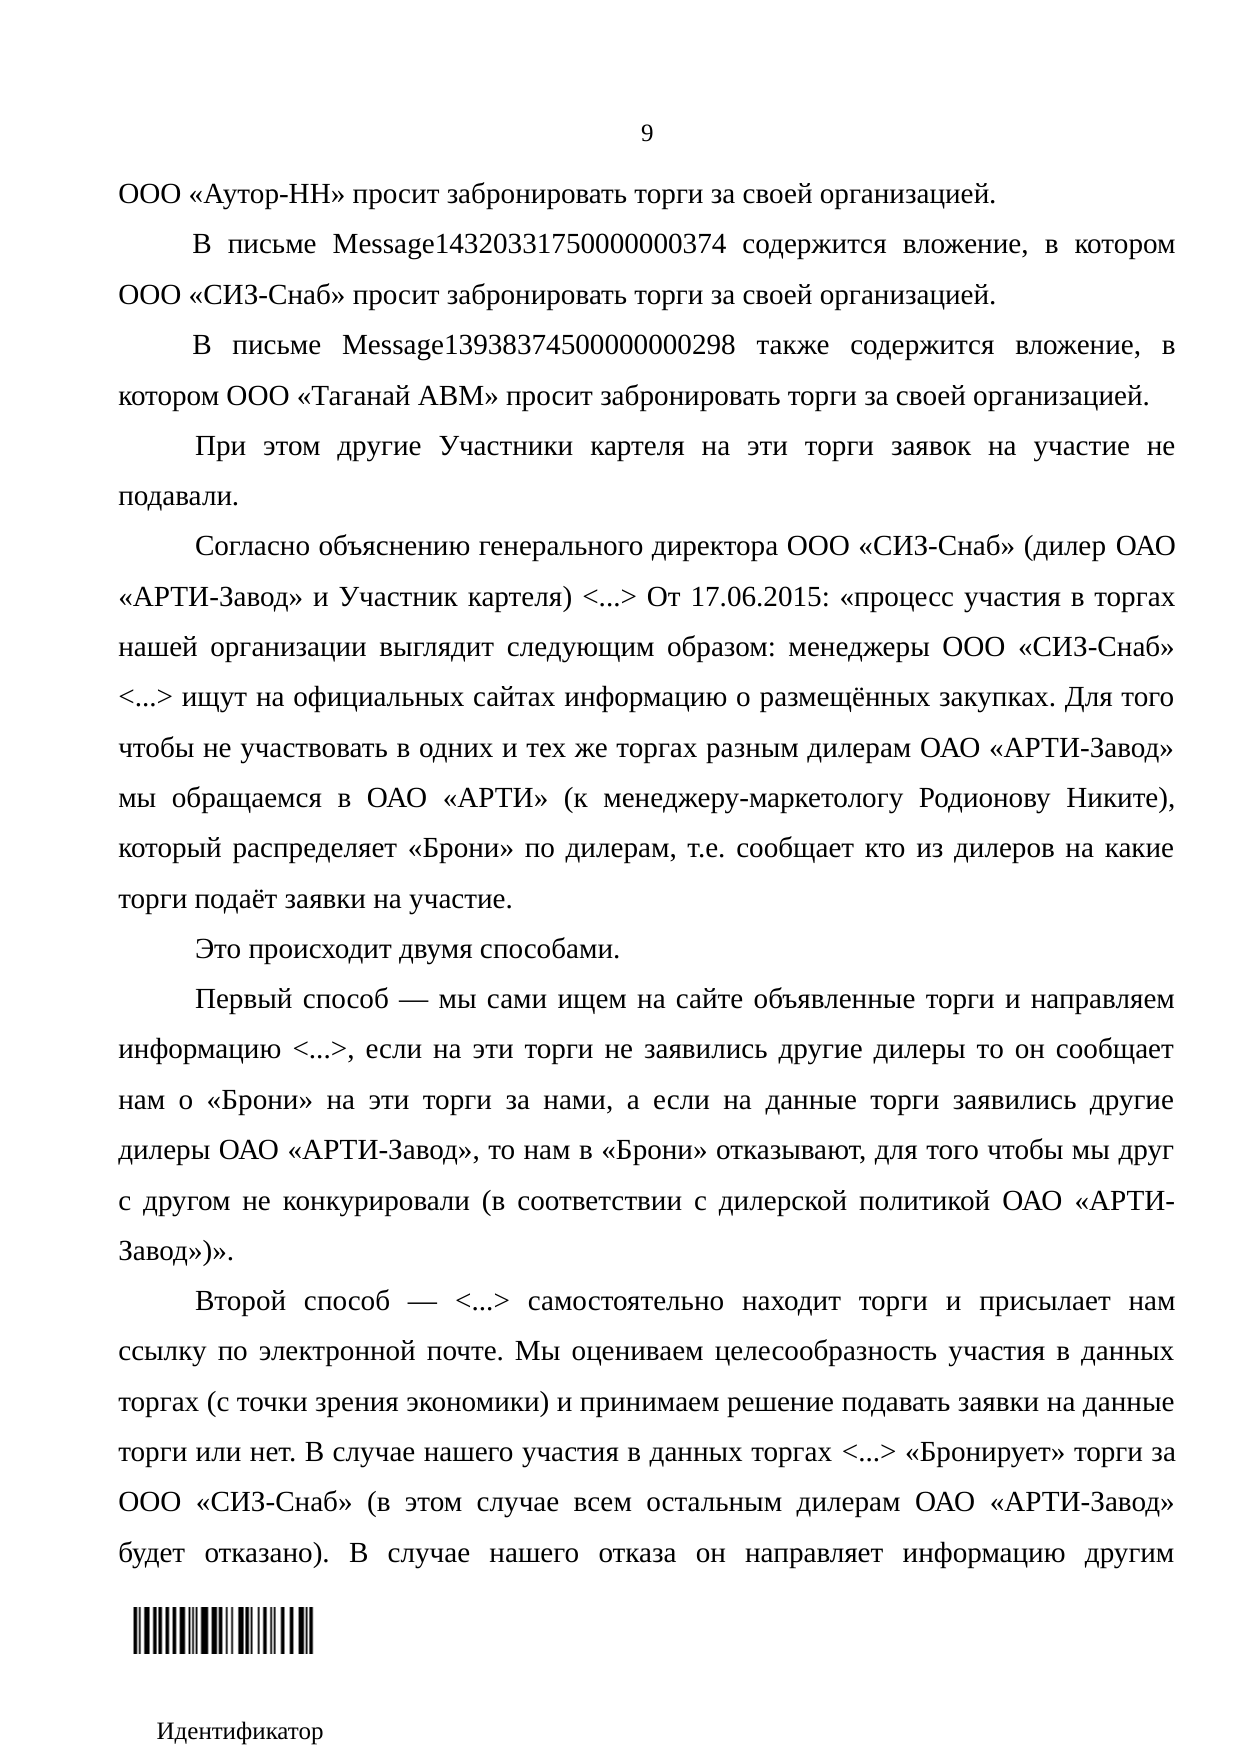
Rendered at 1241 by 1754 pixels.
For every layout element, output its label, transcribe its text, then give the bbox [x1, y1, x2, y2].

text В письме Message13938374500000000298 также содержится вложение, в котором ООО «Таганай АВМ» просит забронировать торги за своей организацией. [118, 327, 1176, 411]
text ООО «Аутор-НН» просит забронировать торги за своей организацией. [118, 176, 1176, 210]
picture [118, 1607, 331, 1654]
text Второй способ — <...> самостоятельно находит торги и присылает нам ссылку по электронной почте. Мы оцениваем целесообразность участия в данных торгах (с точки зрения экономики) и принимаем решение подавать заявки на данные торги или нет. В случае нашего участия в данных торгах <...> «Бронирует» торги за ООО «СИЗ-Снаб» (в этом случае всем остальным дилерам ОАО «АРТИ-Завод» будет отказано). В случае нашего отказа он направляет информацию другим [118, 1283, 1176, 1568]
text При этом другие Участники картеля на эти торги заявок на участие не подавали. [118, 428, 1176, 512]
text Это происходит двумя способами. [118, 931, 1176, 964]
text В письме Message14320331750000000374 содержится вложение, в котором ООО «СИЗ-Снаб» просит забронировать торги за своей организацией. [118, 227, 1176, 311]
text Первый способ — мы сами ищем на сайте объявленные торги и направляем информацию <...>, если на эти торги не заявились другие дилеры то он сообщает нам о «Брони» на эти торги за нами, а если на данные торги заявились другие дилеры ОАО «АРТИ-Завод», то нам в «Брони» отказывают, для того чтобы мы друг с другом не конкурировали (в соответствии с дилерской политикой ОАО «АРТИ-Завод»)». [118, 981, 1176, 1266]
text Согласно объяснению генерального директора ООО «СИЗ-Снаб» (дилер ОАО «АРТИ-Завод» и Участник картеля) <...> От 17.06.2015: «процесс участия в торгах нашей организации выглядит следующим образом: менеджеры ООО «СИЗ-Снаб» <...> ищут на официальных сайтах информацию о размещённых закупках. Для того чтобы не участвовать в одних и тех же торгах разным дилерам ОАО «АРТИ-Завод» мы обращаемся в ОАО «АРТИ» (к менеджеру-маркетологу Родионову Никите), который распределяет «Брони» по дилерам, т.е. сообщает кто из дилеров на какие торги подаёт заявки на участие. [118, 528, 1176, 914]
